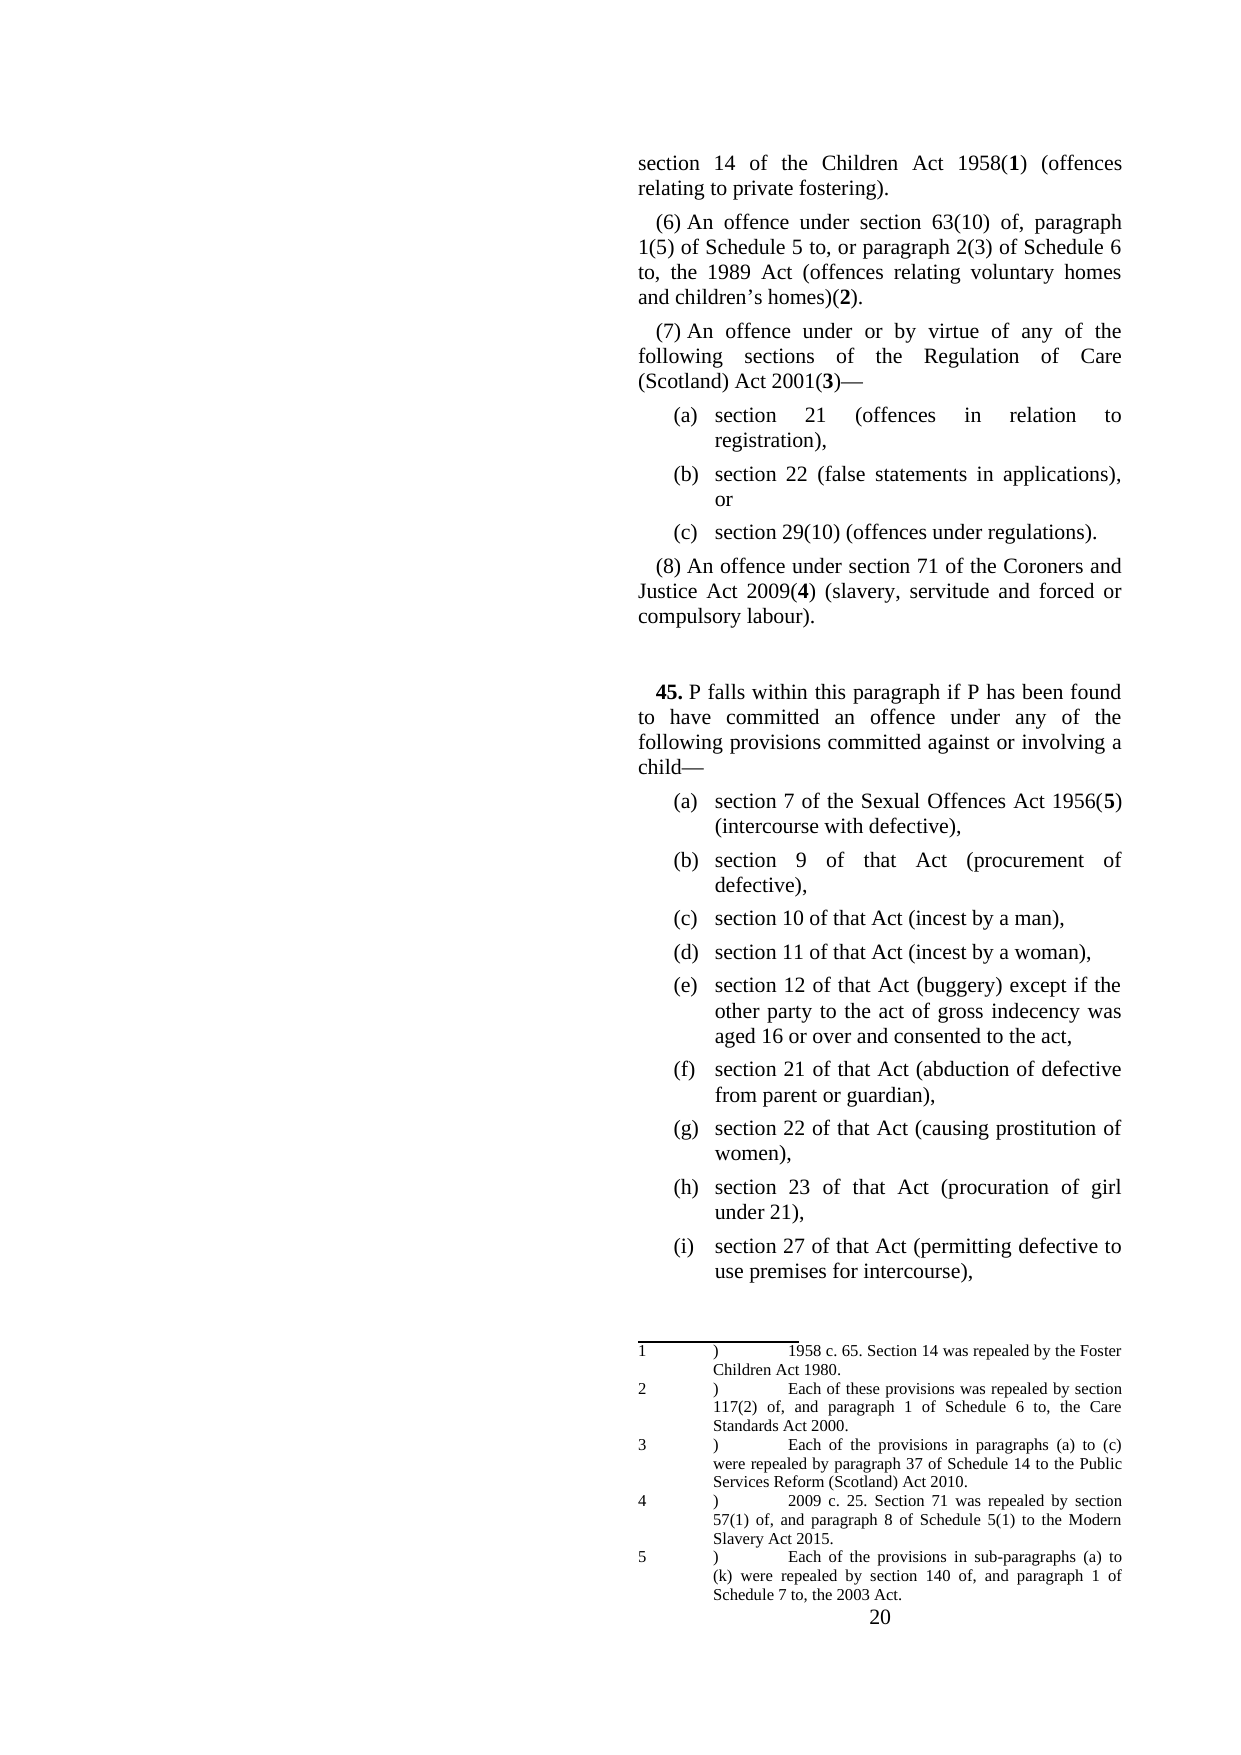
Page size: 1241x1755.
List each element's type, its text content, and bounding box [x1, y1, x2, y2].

list ) Each of these provisions was repealed by section 117(2) of, and paragraph 1 of Schedule 6 to, the Care Standards Act 2000. [638, 1379, 1122, 1435]
list section 9 of that Act (procurement of defective), [673, 847, 1122, 897]
list section 29(10) (offences under regulations). [673, 519, 1122, 544]
list section 7 of the Sexual Offences Act 1956() (intercourse with defective), [673, 788, 1122, 838]
list section 21 of that Act (abduction of defective from parent or guardian), [673, 1056, 1122, 1107]
list An offence under section 70 of the 1989 Act, section 16 of the Foster Children Act 1980() or section 14 of the Children Act 1958() (offences relating to private fostering). [638, 150, 1122, 200]
list P falls within this paragraph if P has been found to have committed an offence under any of the following provisions committed against or involving a child— [638, 679, 1122, 779]
list ) 1958 c. 65. Section 14 was repealed by the Foster Children Act 1980. [638, 1342, 1122, 1379]
list section 23 of that Act (procuration of girl under 21), [673, 1174, 1122, 1224]
list section 22 of that Act (causing prostitution of women), [673, 1115, 1122, 1166]
list An offence under section 63(10) of, paragraph 1(5) of Schedule 5 to, or paragraph 2(3) of Schedule 6 to, the 1989 Act (offences relating voluntary homes and children’s homes)(). [638, 209, 1122, 309]
list ) 2009 c. 25. Section 71 was repealed by section 57(1) of, and paragraph 8 of Schedule 5(1) to the Modern Slavery Act 2015. [638, 1492, 1122, 1548]
list ) Each of the provisions in paragraphs (a) to (c) were repealed by paragraph 37 of Schedule 14 to the Public Services Reform (Scotland) Act 2010. [638, 1435, 1122, 1492]
list section 27 of that Act (permitting defective to use premises for intercourse), [673, 1233, 1122, 1283]
list section 10 of that Act (incest by a man), [673, 905, 1122, 931]
list ) Each of the provisions in sub-paragraphs (a) to (k) were repealed by section 140 of, and paragraph 1 of Schedule 7 to, the 2003 Act. [638, 1548, 1122, 1604]
list section 12 of that Act (buggery) except if the other party to the act of gross indecency was aged 16 or over and consented to the act, [673, 972, 1122, 1048]
list section 21 (offences in relation to registration), [673, 402, 1122, 452]
list An offence under or by virtue of any of the following sections of the Regulation of Care (Scotland) Act 2001()— [638, 318, 1122, 393]
list An offence under section 71 of the Coroners and Justice Act 2009() (slavery, servitude and forced or compulsory labour). [638, 553, 1122, 628]
list section 22 (false statements in applications), or [673, 461, 1122, 511]
list section 11 of that Act (incest by a woman), [673, 939, 1122, 964]
